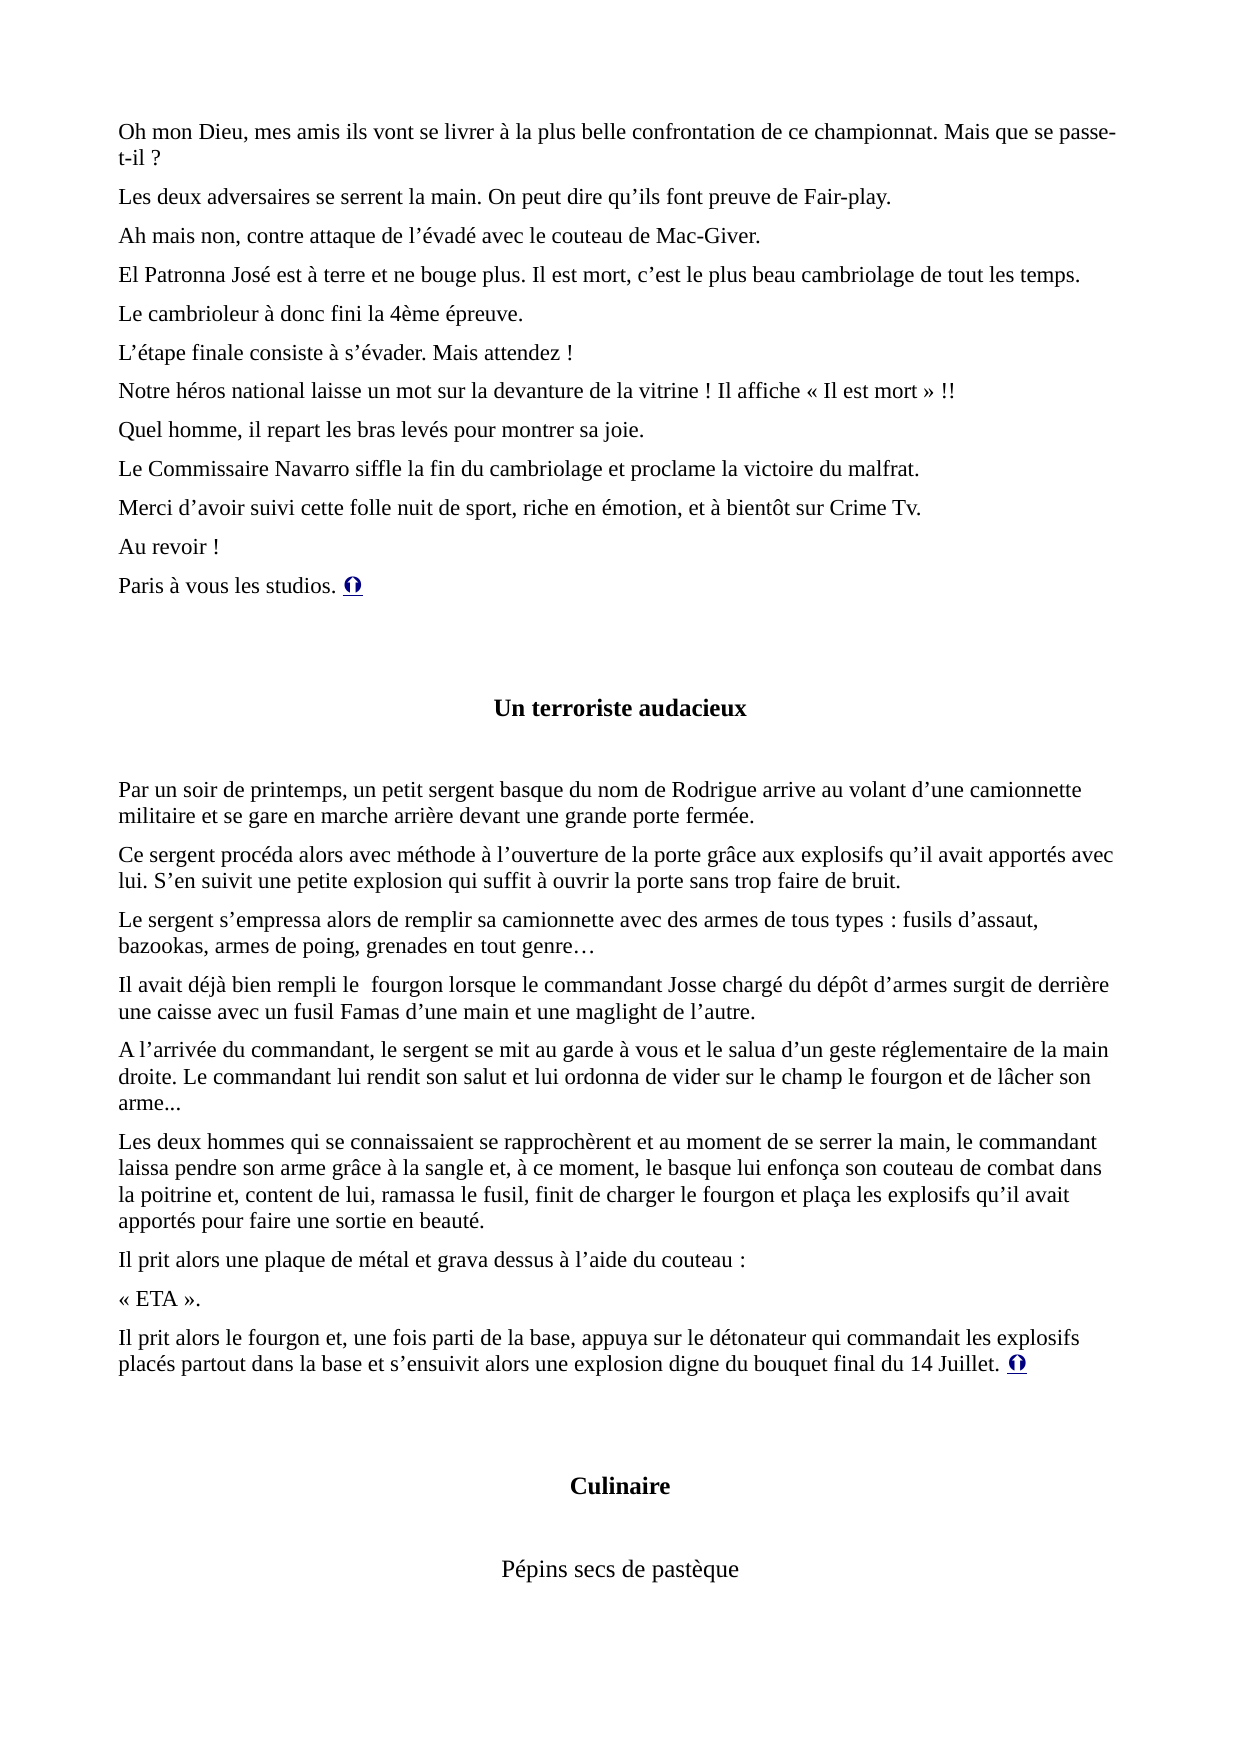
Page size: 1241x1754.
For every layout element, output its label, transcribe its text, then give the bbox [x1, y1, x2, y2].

text A l’arrivée du commandant, le sergent se mit au garde à vous et le salua d’un geste réglementaire de la main droite. Le commandant lui rendit son salut et lui ordonna de vider sur le champ le fourgon et de lâcher son arme... [118, 1037, 1122, 1116]
text Les deux hommes qui se connaissaient se rapprochèrent et au moment de se serrer la main, le commandant laissa pendre son arme grâce à la sangle et, à ce moment, le basque lui enfonça son couteau de combat dans la poitrine et, content de lui, ramassa le fusil, finit de charger le fourgon et plaça les explosifs qu’il avait apportés pour faire une sortie en beauté. [118, 1128, 1122, 1233]
text Ah mais non, contre attaque de l’évadé avec le couteau de Mac-Giver. [118, 222, 1122, 248]
text « ETA ». [118, 1285, 1122, 1311]
text Pépins secs de pastèque [118, 1554, 1122, 1583]
text Il prit alors une plaque de métal et grava dessus à l’aide du couteau : [118, 1246, 1122, 1272]
text Il prit alors le fourgon et, une fois parti de la base, appuya sur le détonateur qui commandait les explosifs placés partout dans la base et s’ensuivit alors une explosion digne du bouquet final du 14 Juillet. Ý [118, 1324, 1122, 1376]
text Le Commissaire Navarro siffle la fin du cambriolage et proclame la victoire du malfrat. [118, 455, 1122, 482]
text Notre héros national laisse un mot sur la devanture de la vitrine ! Il affiche « Il est mort » !! [118, 378, 1122, 404]
text El Patronna José est à terre et ne bouge plus. Il est mort, c’est le plus beau cambriolage de tout les temps. [118, 261, 1122, 287]
text L’étape finale consiste à s’évader. Mais attendez ! [118, 339, 1122, 365]
text Quel homme, il repart les bras levés pour montrer sa joie. [118, 416, 1122, 443]
text Le cambrioleur à donc fini la 4ème épreuve. [118, 300, 1122, 326]
text Un terroriste audacieux [118, 693, 1122, 722]
text Le sergent s’empressa alors de remplir sa camionnette avec des armes de tous types : fusils d’assaut, bazookas, armes de poing, grenades en tout genre… [118, 906, 1122, 959]
text Ce sergent procéda alors avec méthode à l’ouverture de la porte grâce aux explosifs qu’il avait apportés avec lui. S’en suivit une petite explosion qui suffit à ouvrir la porte sans trop faire de bruit. [118, 841, 1122, 894]
text Il avait déjà bien rempli le fourgon lorsque le commandant Josse chargé du dépôt d’armes surgit de derrière une caisse avec un fusil Famas d’une main et une maglight de l’autre. [118, 971, 1122, 1024]
text Les deux adversaires se serrent la main. On peut dire qu’ils font preuve de Fair-play. [118, 183, 1122, 210]
text Par un soir de printemps, un petit sergent basque du nom de Rodrigue arrive au volant d’une camionnette militaire et se gare en marche arrière devant une grande porte fermée. [118, 776, 1122, 828]
text Merci d’avoir suivi cette folle nuit de sport, riche en émotion, et à bientôt sur Crime Tv. [118, 494, 1122, 521]
text Oh mon Dieu, mes amis ils vont se livrer à la plus belle confrontation de ce championnat. Mais que se passe-t-il ? [118, 118, 1122, 171]
text Culinaire [118, 1471, 1122, 1500]
text Au revoir ! [118, 533, 1122, 559]
text Paris à vous les studios. Ý [118, 572, 1122, 598]
